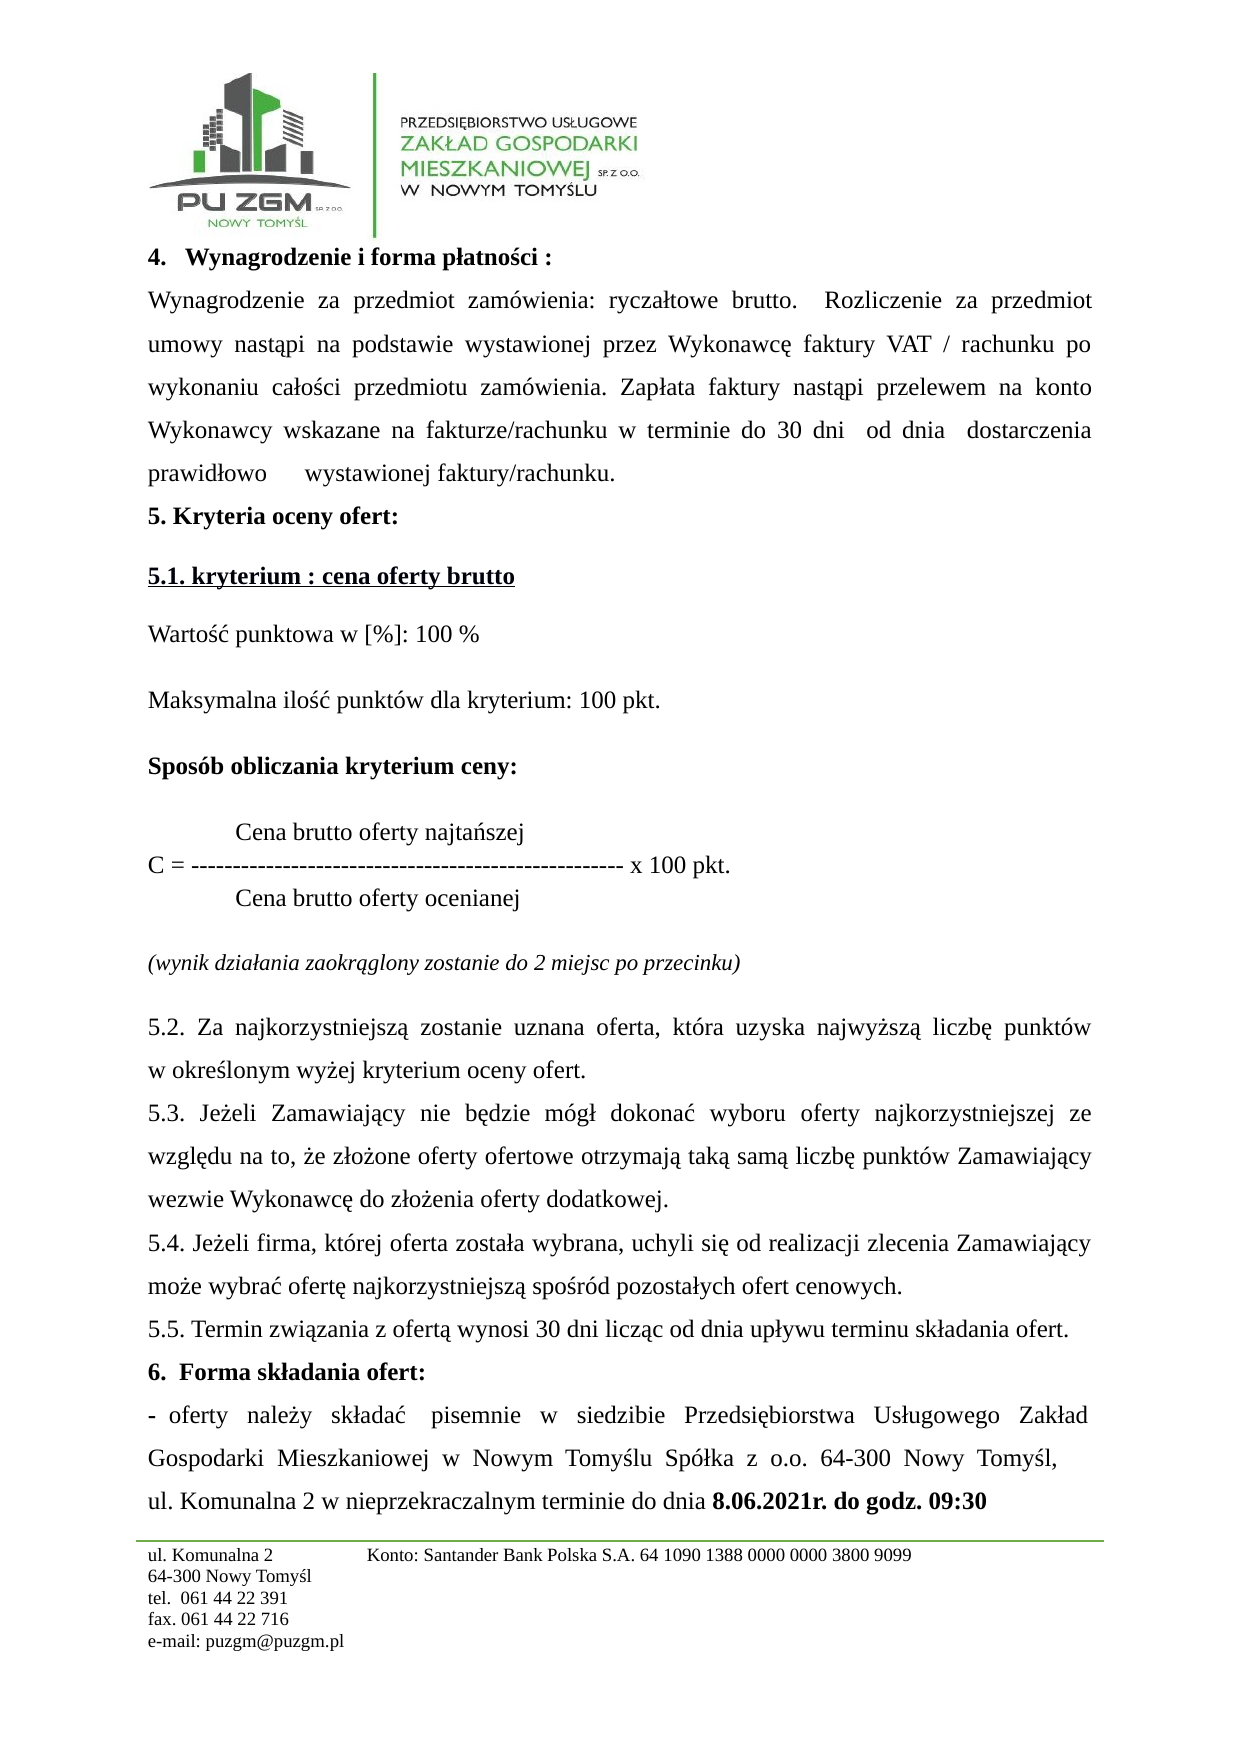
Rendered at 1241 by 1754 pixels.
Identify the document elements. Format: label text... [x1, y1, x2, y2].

text Maksymalna ilość punktów dla kryterium: 100 pkt. [148, 685, 1093, 713]
text Wartość punktowa w [%]: 100 % [148, 619, 1093, 647]
text Cena brutto oferty najtańszej [148, 817, 1093, 846]
text 5. Kryteria oceny ofert: [148, 501, 1093, 530]
text 5.3. Jeżeli Zamawiający nie będzie mógł dokonać wyboru oferty najkorzystniejszej ze względu na to, że złożone oferty ofertowe otrzymają taką samą liczbę punktów Zamawiający wezwie Wykonawcę do złożenia oferty dodatkowej. [148, 1098, 1093, 1213]
text Wynagrodzenie za przedmiot zamówienia: ryczałtowe brutto. Rozliczenie za przedmiot umowy nastąpi na podstawie wystawionej przez Wykonawcę faktury VAT / rachunku po wykonaniu całości przedmiotu zamówienia. Zapłata faktury nastąpi przelewem na konto Wykonawcy wskazane na fakturze/rachunku w terminie do 30 dni od dnia dostarczenia prawidłowo wystawionej faktury/rachunku. [148, 286, 1093, 487]
text Sposób obliczania kryterium ceny: [148, 751, 1093, 779]
text 4. Wynagrodzenie i forma płatności : [148, 242, 1093, 271]
text 6. Forma składania ofert: - oferty należy składać pisemnie w siedzibie Przedsiębiorstwa Usługowego Zakład Gospodarki Mieszkaniowej w Nowym Tomyślu Spółka z o.o. 64-300 Nowy Tomyśl, ul. Komunalna 2 w nieprzekraczalnym terminie do dnia 8.06.2021r. do godz. 09:30 [148, 1357, 1093, 1515]
text 5.2. Za najkorzystniejszą zostanie uznana oferta, która uzyska najwyższą liczbę punktów w określonym wyżej kryterium oceny ofert. [148, 1012, 1093, 1084]
text 5.5. Termin związania z ofertą wynosi 30 dni licząc od dnia upływu terminu składania ofert. [148, 1314, 1093, 1343]
text (wynik działania zaokrąglony zostanie do 2 miejsc po przecinku) [148, 949, 1093, 975]
text 5.4. Jeżeli firma, której oferta została wybrana, uchyli się od realizacji zlecenia Zamawiający może wybrać ofertę najkorzystniejszą spośród pozostałych ofert cenowych. [148, 1228, 1093, 1299]
text C = ---------------------------------------------------- x 100 pkt. [148, 850, 1093, 878]
text 5.1. kryterium : cena oferty brutto [148, 561, 1093, 590]
picture [147, 73, 655, 243]
text Cena brutto oferty ocenianej [148, 883, 1093, 912]
